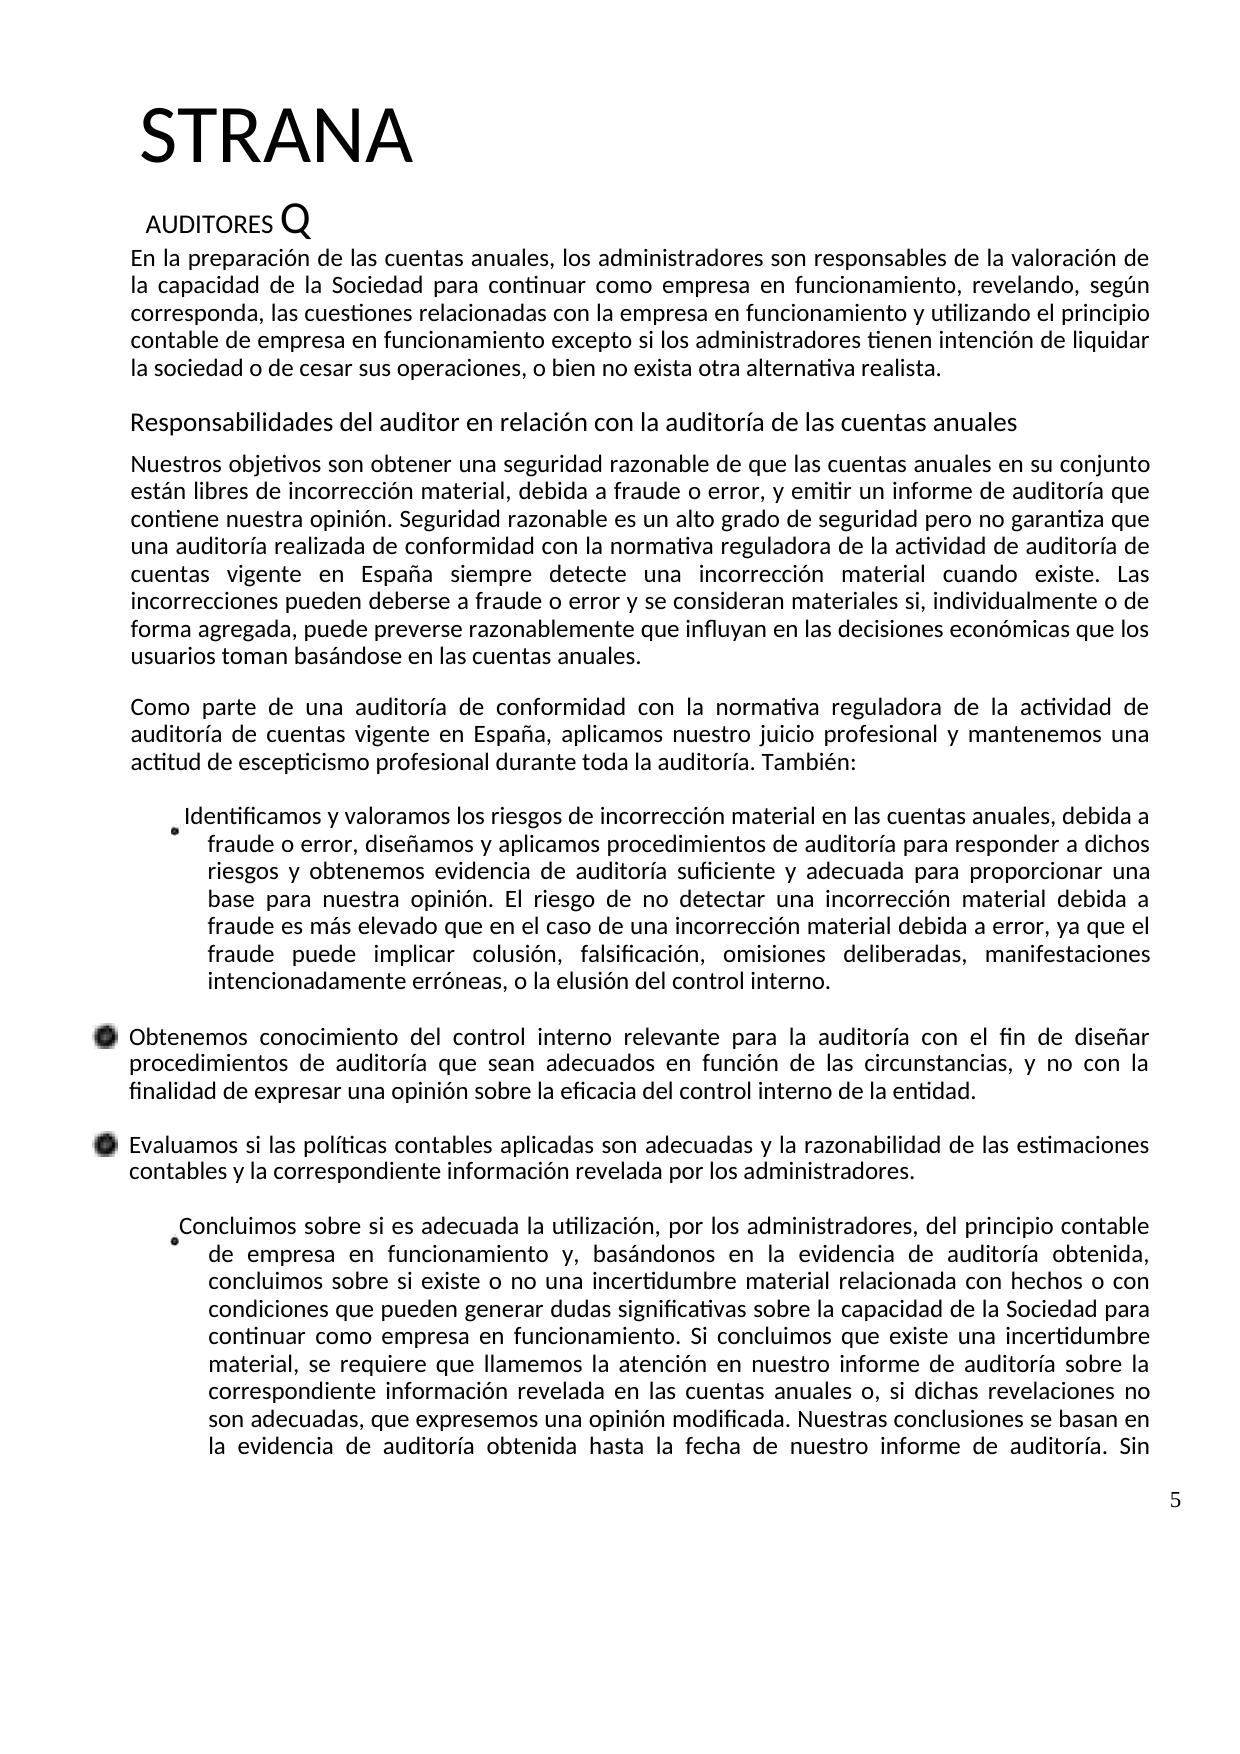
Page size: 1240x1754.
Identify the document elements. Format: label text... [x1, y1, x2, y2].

text Nuestros objetivos son obtener una seguridad razonable de que las cuentas anuales en su conjunto están libres de incorrección material, debida a fraude o error, y emitir un informe de auditoría que contiene nuestra opinión. Seguridad razonable es un alto grado de seguridad pero no garantiza que una auditoría realizada de conformidad con la normativa reguladora de la actividad de auditoría de cuentas vigente en España siempre detecte una incorrección material cuando existe. Las incorrecciones pueden deberse a fraude o error y se consideran materiales si, individualmente o de forma agregada, puede preverse razonablemente que influyan en las decisiones económicas que los usuarios toman basándose en las cuentas anuales. [130, 451, 1151, 671]
text En la preparación de las cuentas anuales, los administradores son responsables de la valoración de la capacidad de la Sociedad para continuar como empresa en funcionamiento, revelando, según corresponda, las cuestiones relacionadas con la empresa en funcionamiento y utilizando el principio contable de empresa en funcionamiento excepto si los administradores tienen intención de liquidar la sociedad o de cesar sus operaciones, o bien no exista otra alternativa realista. [130, 245, 1151, 382]
list Evaluamos si las políticas contables aplicadas son adecuadas y la razonabilidad de las estimaciones contables y la correspondiente información revelada por los administradores. [91, 1131, 1151, 1186]
list Obtenemos conocimiento del control interno relevante para la auditoría con el fin de diseñar procedimientos de auditoría que sean adecuados en función de las circunstancias, y no con la finalidad de expresar una opinión sobre la eficacia del control interno de la entidad. [91, 1023, 1151, 1106]
text Como parte de una auditoría de conformidad con la normativa reguladora de la actividad de auditoría de cuentas vigente en España, aplicamos nuestro juicio profesional y mantenemos una actitud de escepticismo profesional durante toda la auditoría. También: [130, 694, 1151, 776]
text Identificamos y valoramos los riesgos de incorrección material en las cuentas anuales, debida a fraude o error, diseñamos y aplicamos procedimientos de auditoría para responder a dichos riesgos y obtenemos evidencia de auditoría suficiente y adecuada para proporcionar una base para nuestra opinión. El riesgo de no detectar una incorrección material debida a fraude es más elevado que en el caso de una incorrección material debida a error, ya que el fraude puede implicar colusión, falsificación, omisiones deliberadas, manifestaciones intencionadamente erróneas, o la elusión del control interno. [171, 799, 1151, 996]
subtitle Responsabilidades del auditor en relación con la auditoría de las cuentas anuales [130, 405, 1151, 438]
text Concluimos sobre si es adecuada la utilización, por los administradores, del principio contable de empresa en funcionamiento y, basándonos en la evidencia de auditoría obtenida, concluimos sobre si existe o no una incertidumbre material relacionada con hechos o con condiciones que pueden generar dudas significativas sobre la capacidad de la Sociedad para continuar como empresa en funcionamiento. Si concluimos que existe una incertidumbre material, se requiere que llamemos la atención en nuestro informe de auditoría sobre la correspondiente información revelada en las cuentas anuales o, si dichas revelaciones no son adecuadas, que expresemos una opinión modificada. Nuestras conclusiones se basan en la evidencia de auditoría obtenida hasta la fecha de nuestro informe de auditoría. Sin [170, 1209, 1151, 1461]
